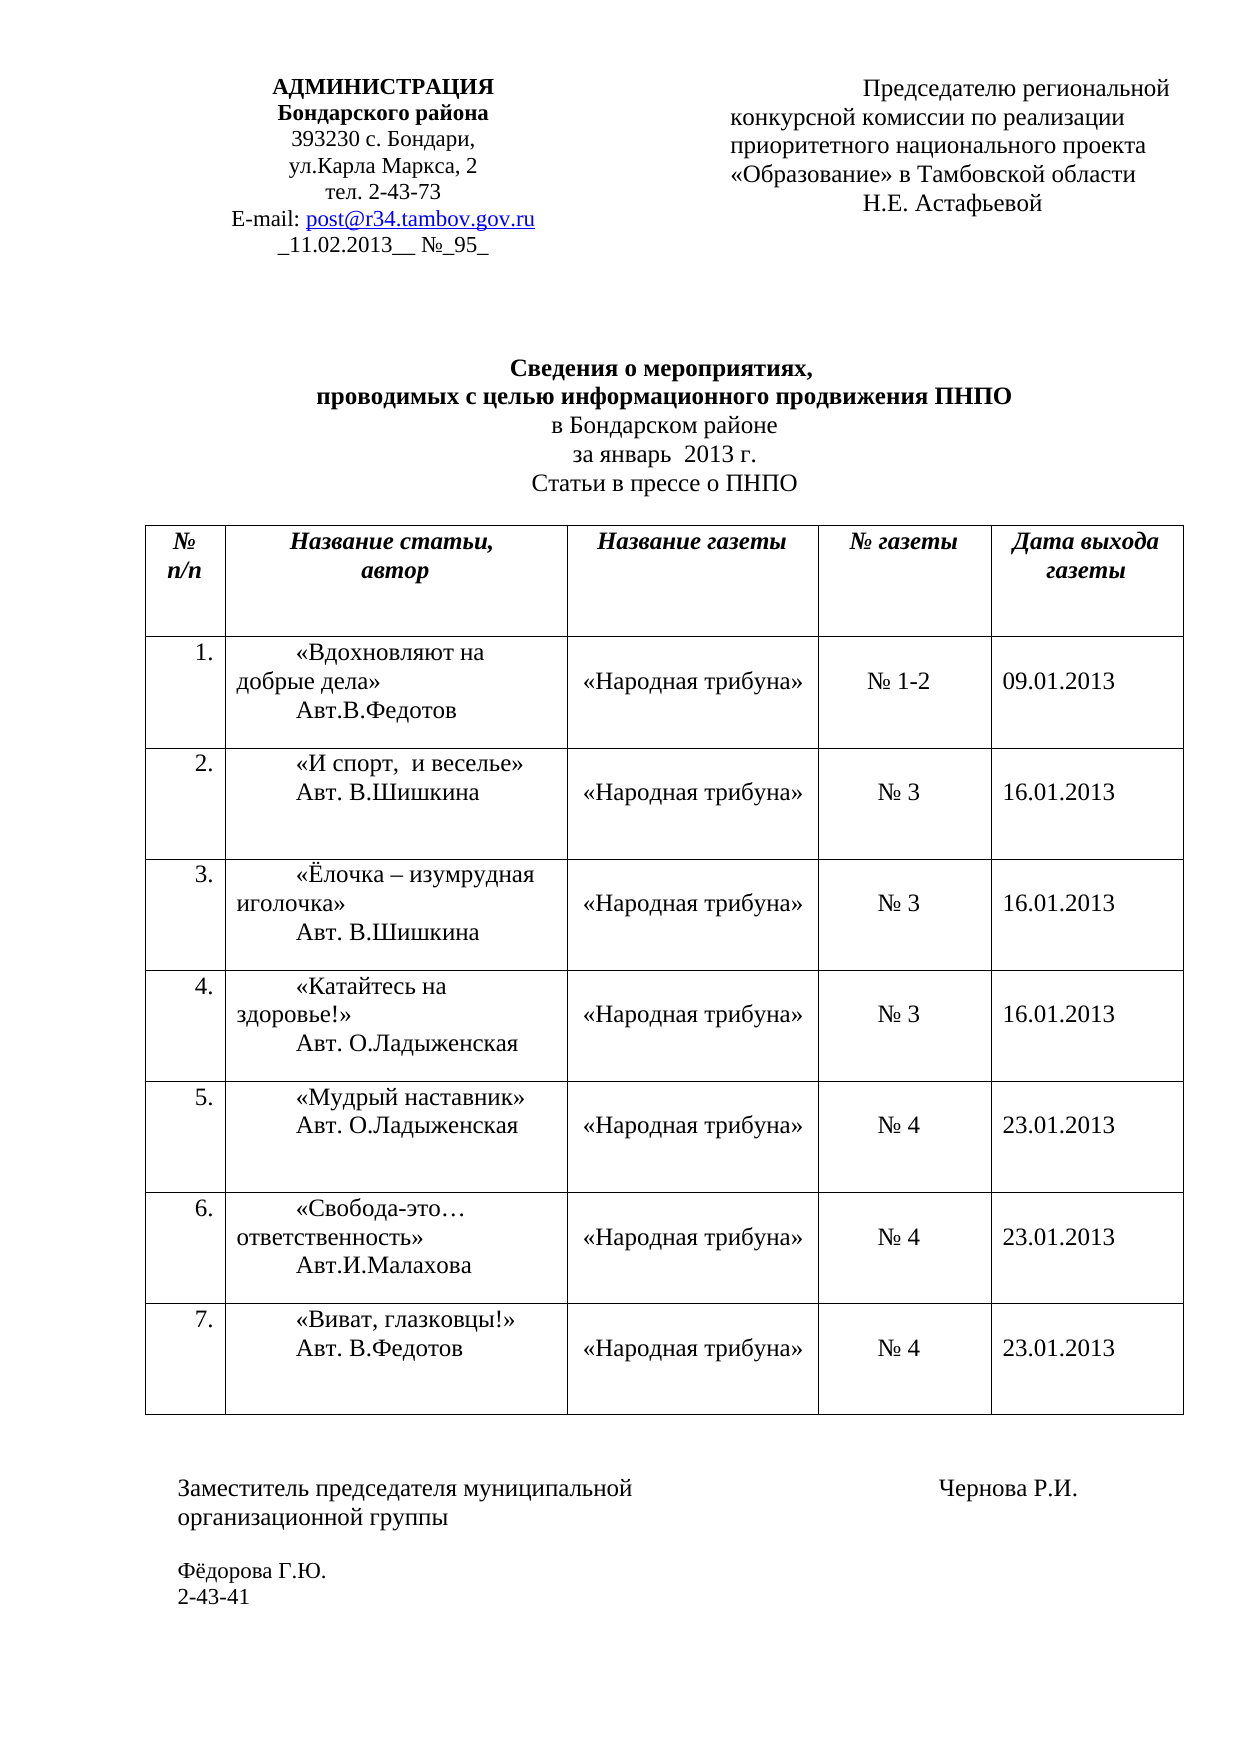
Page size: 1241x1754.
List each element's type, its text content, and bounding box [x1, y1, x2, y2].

text Заместитель председателя муниципальной Чернова Р.И. [177, 1473, 1152, 1502]
table_header Дата выхода газеты [992, 526, 1183, 636]
table_cell «Виват, глазковцы!» Авт. В.Федотов [226, 1304, 567, 1414]
text Сведения о мероприятиях, [177, 353, 1152, 381]
table_cell [146, 1193, 225, 1303]
table_cell «Народная трибуна» [568, 1082, 818, 1192]
text за январь 2013 г. [177, 439, 1152, 468]
table_cell 23.01.2013 [992, 1082, 1183, 1192]
text организационной группы [177, 1502, 1152, 1530]
table_cell № 3 [819, 971, 991, 1081]
table_cell [146, 971, 225, 1081]
text Статьи в прессе о ПНПО [177, 468, 1152, 496]
table_cell «Народная трибуна» [568, 1304, 818, 1414]
table_cell [146, 637, 225, 747]
text в Бондарском районе [177, 410, 1152, 439]
table_cell 23.01.2013 [992, 1304, 1183, 1414]
table_header № п/п [146, 526, 225, 636]
table_cell «Народная трибуна» [568, 860, 818, 970]
table_header Председателю региональной конкурсной комиссии по реализации приоритетного национального проекта «Образование» в Тамбовской области Н.Е. Астафьевой [623, 44, 1186, 324]
table_cell [146, 1304, 225, 1414]
table_cell «Свобода-это… ответственность» Авт.И.Малахова [226, 1193, 567, 1303]
table_cell № 4 [819, 1193, 991, 1303]
table_cell «Народная трибуна» [568, 1193, 818, 1303]
table_cell «Мудрый наставник» Авт. О.Ладыженская [226, 1082, 567, 1192]
table_cell 16.01.2013 [992, 971, 1183, 1081]
table_cell № 1-2 [819, 637, 991, 747]
table_header № газеты [819, 526, 991, 636]
table_cell 23.01.2013 [992, 1193, 1183, 1303]
table_cell № 4 [819, 1082, 991, 1192]
table_cell [146, 860, 225, 970]
table_cell «Народная трибуна» [568, 637, 818, 747]
table_header Название газеты [568, 526, 818, 636]
table_cell [146, 1082, 225, 1192]
table_header Название статьи, автор [226, 526, 567, 636]
table_cell «И спорт, и веселье» Авт. В.Шишкина [226, 749, 567, 858]
table_cell 16.01.2013 [992, 860, 1183, 970]
table_cell № 4 [819, 1304, 991, 1414]
text Фёдорова Г.Ю. [177, 1557, 1152, 1583]
table_cell «Ёлочка – изумрудная иголочка» Авт. В.Шишкина [226, 860, 567, 970]
table_cell 16.01.2013 [992, 749, 1183, 858]
table_cell «Катайтесь на здоровье!» Авт. О.Ладыженская [226, 971, 567, 1081]
table_cell 09.01.2013 [992, 637, 1183, 747]
table_cell «Народная трибуна» [568, 749, 818, 858]
table_cell «Народная трибуна» [568, 971, 818, 1081]
text 2-43-41 [177, 1583, 1152, 1609]
table_header АДМИНИСТРАЦИЯ Бондарского района 393230 с. Бондари, ул.Карла Маркса, 2 тел. 2-43-73 E-mail: post@r34.tambov.gov.ru _11.02.2013__ №_95_ [143, 44, 623, 324]
table_cell [146, 749, 225, 858]
table_cell № 3 [819, 860, 991, 970]
table_cell № 3 [819, 749, 991, 858]
table_cell «Вдохновляют на добрые дела» Авт.В.Федотов [226, 637, 567, 747]
text проводимых с целью информационного продвижения ПНПО [177, 381, 1152, 410]
